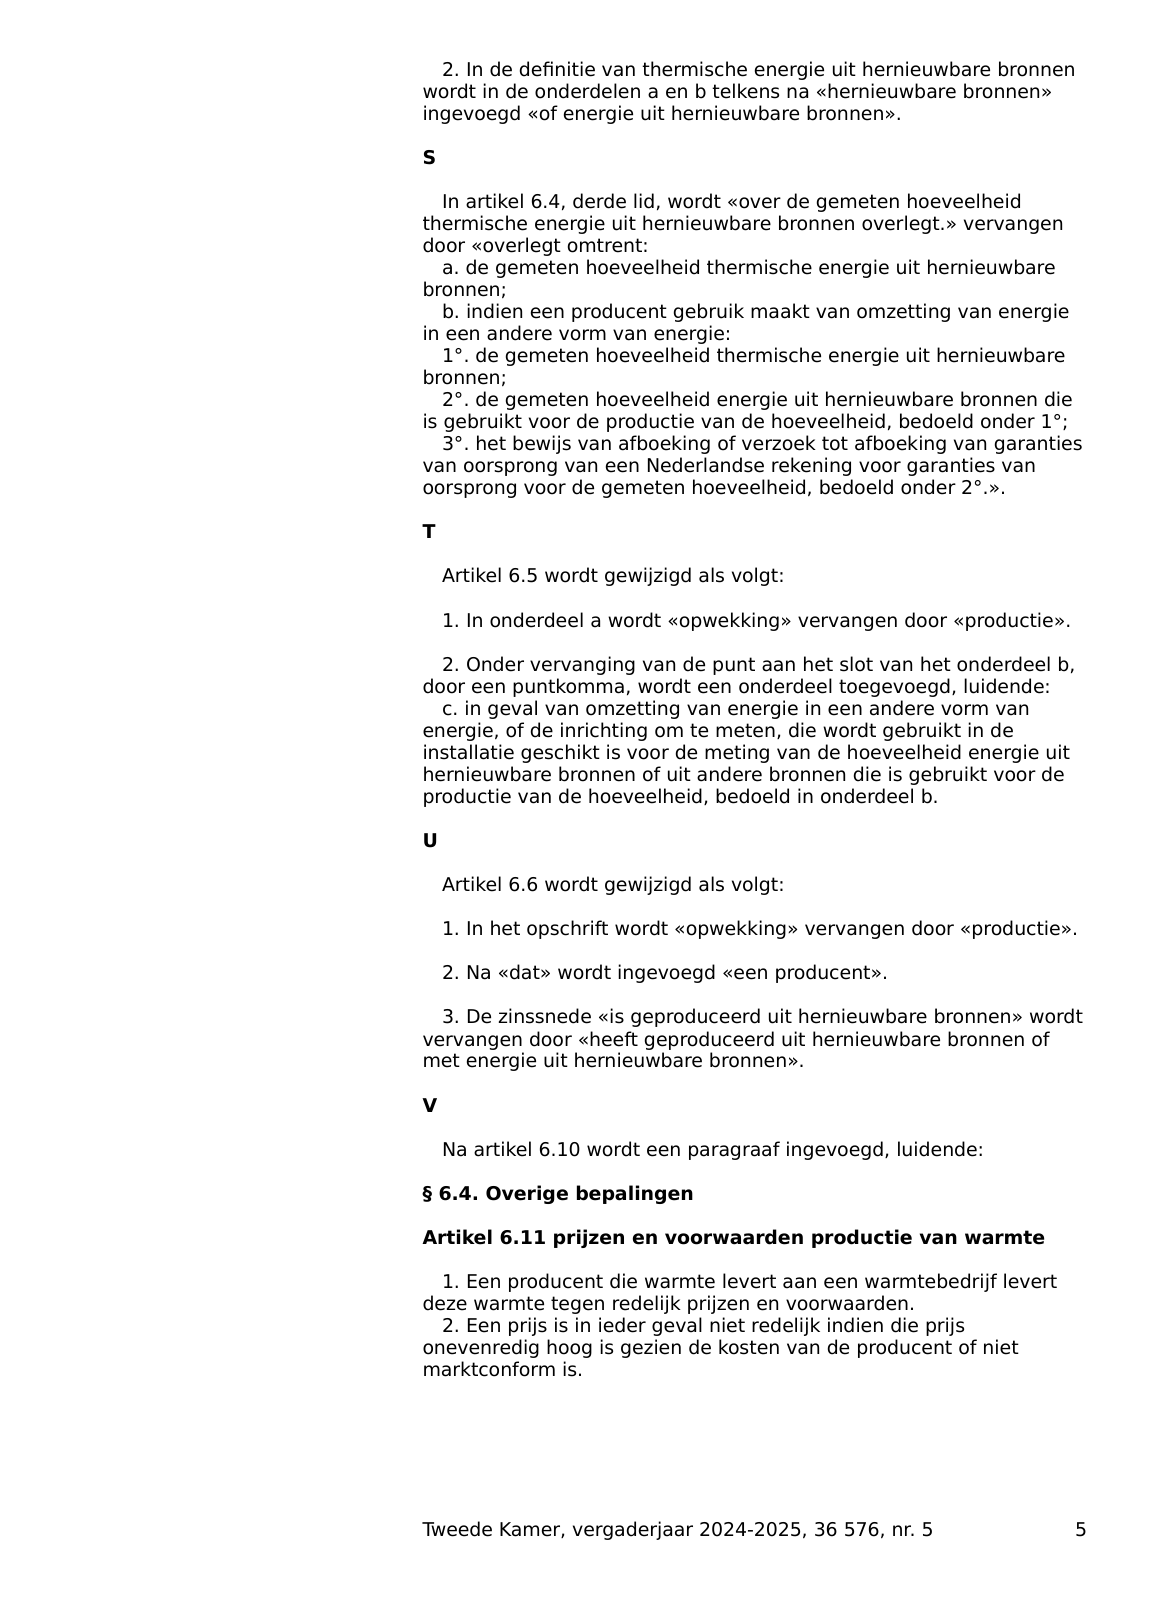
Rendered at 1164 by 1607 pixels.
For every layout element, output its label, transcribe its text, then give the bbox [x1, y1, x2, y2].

text 2. Onder vervanging van de punt aan het slot van het onderdeel b, door een puntkomma, wordt een onderdeel toegevoegd, luidende: [422, 654, 1087, 698]
subtitle V [422, 1094, 1087, 1117]
text a. de gemeten hoeveelheid thermische energie uit hernieuwbare bronnen; [422, 257, 1087, 301]
text b. indien een producent gebruik maakt van omzetting van energie in een andere vorm van energie: [422, 301, 1087, 345]
text Artikel 6.5 wordt gewijzigd als volgt: [422, 565, 1087, 587]
text Na artikel 6.10 wordt een paragraaf ingevoegd, luidende: [422, 1139, 1087, 1161]
subtitle § 6.4. Overige bepalingen [422, 1183, 1087, 1205]
text 1. In onderdeel a wordt «opwekking» vervangen door «productie». [422, 609, 1087, 632]
text 1. Een producent die warmte levert aan een warmtebedrijf levert deze warmte tegen redelijk prijzen en voorwaarden. [422, 1271, 1087, 1315]
text Artikel 6.6 wordt gewijzigd als volgt: [422, 874, 1087, 896]
text 3°. het bewijs van afboeking of verzoek tot afboeking van garanties van oorsprong van een Nederlandse rekening voor garanties van oorsprong voor de gemeten hoeveelheid, bedoeld onder 2°.». [422, 433, 1087, 499]
subtitle Artikel 6.11 prijzen en voorwaarden productie van warmte [422, 1227, 1087, 1249]
text 2. Na «dat» wordt ingevoegd «een producent». [422, 962, 1087, 984]
text 2°. de gemeten hoeveelheid energie uit hernieuwbare bronnen die is gebruikt voor de productie van de hoeveelheid, bedoeld onder 1°; [422, 389, 1087, 433]
text 2. In de definitie van thermische energie uit hernieuwbare bronnen wordt in de onderdelen a en b telkens na «hernieuwbare bronnen» ingevoegd «of energie uit hernieuwbare bronnen». [422, 59, 1087, 125]
text 2. Een prijs is in ieder geval niet redelijk indien die prijs onevenredig hoog is gezien de kosten van de producent of niet marktconform is. [422, 1315, 1087, 1381]
text c. in geval van omzetting van energie in een andere vorm van energie, of de inrichting om te meten, die wordt gebruikt in de installatie geschikt is voor de meting van de hoeveelheid energie uit hernieuwbare bronnen of uit andere bronnen die is gebruikt voor de productie van de hoeveelheid, bedoeld in onderdeel b. [422, 698, 1087, 808]
text 1. In het opschrift wordt «opwekking» vervangen door «productie». [422, 918, 1087, 940]
text In artikel 6.4, derde lid, wordt «over de gemeten hoeveelheid thermische energie uit hernieuwbare bronnen overlegt.» vervangen door «overlegt omtrent: [422, 191, 1087, 257]
subtitle T [422, 521, 1087, 543]
text 1°. de gemeten hoeveelheid thermische energie uit hernieuwbare bronnen; [422, 345, 1087, 389]
subtitle U [422, 830, 1087, 852]
text 3. De zinssnede «is geproduceerd uit hernieuwbare bronnen» wordt vervangen door «heeft geproduceerd uit hernieuwbare bronnen of met energie uit hernieuwbare bronnen». [422, 1006, 1087, 1072]
subtitle S [422, 147, 1087, 169]
